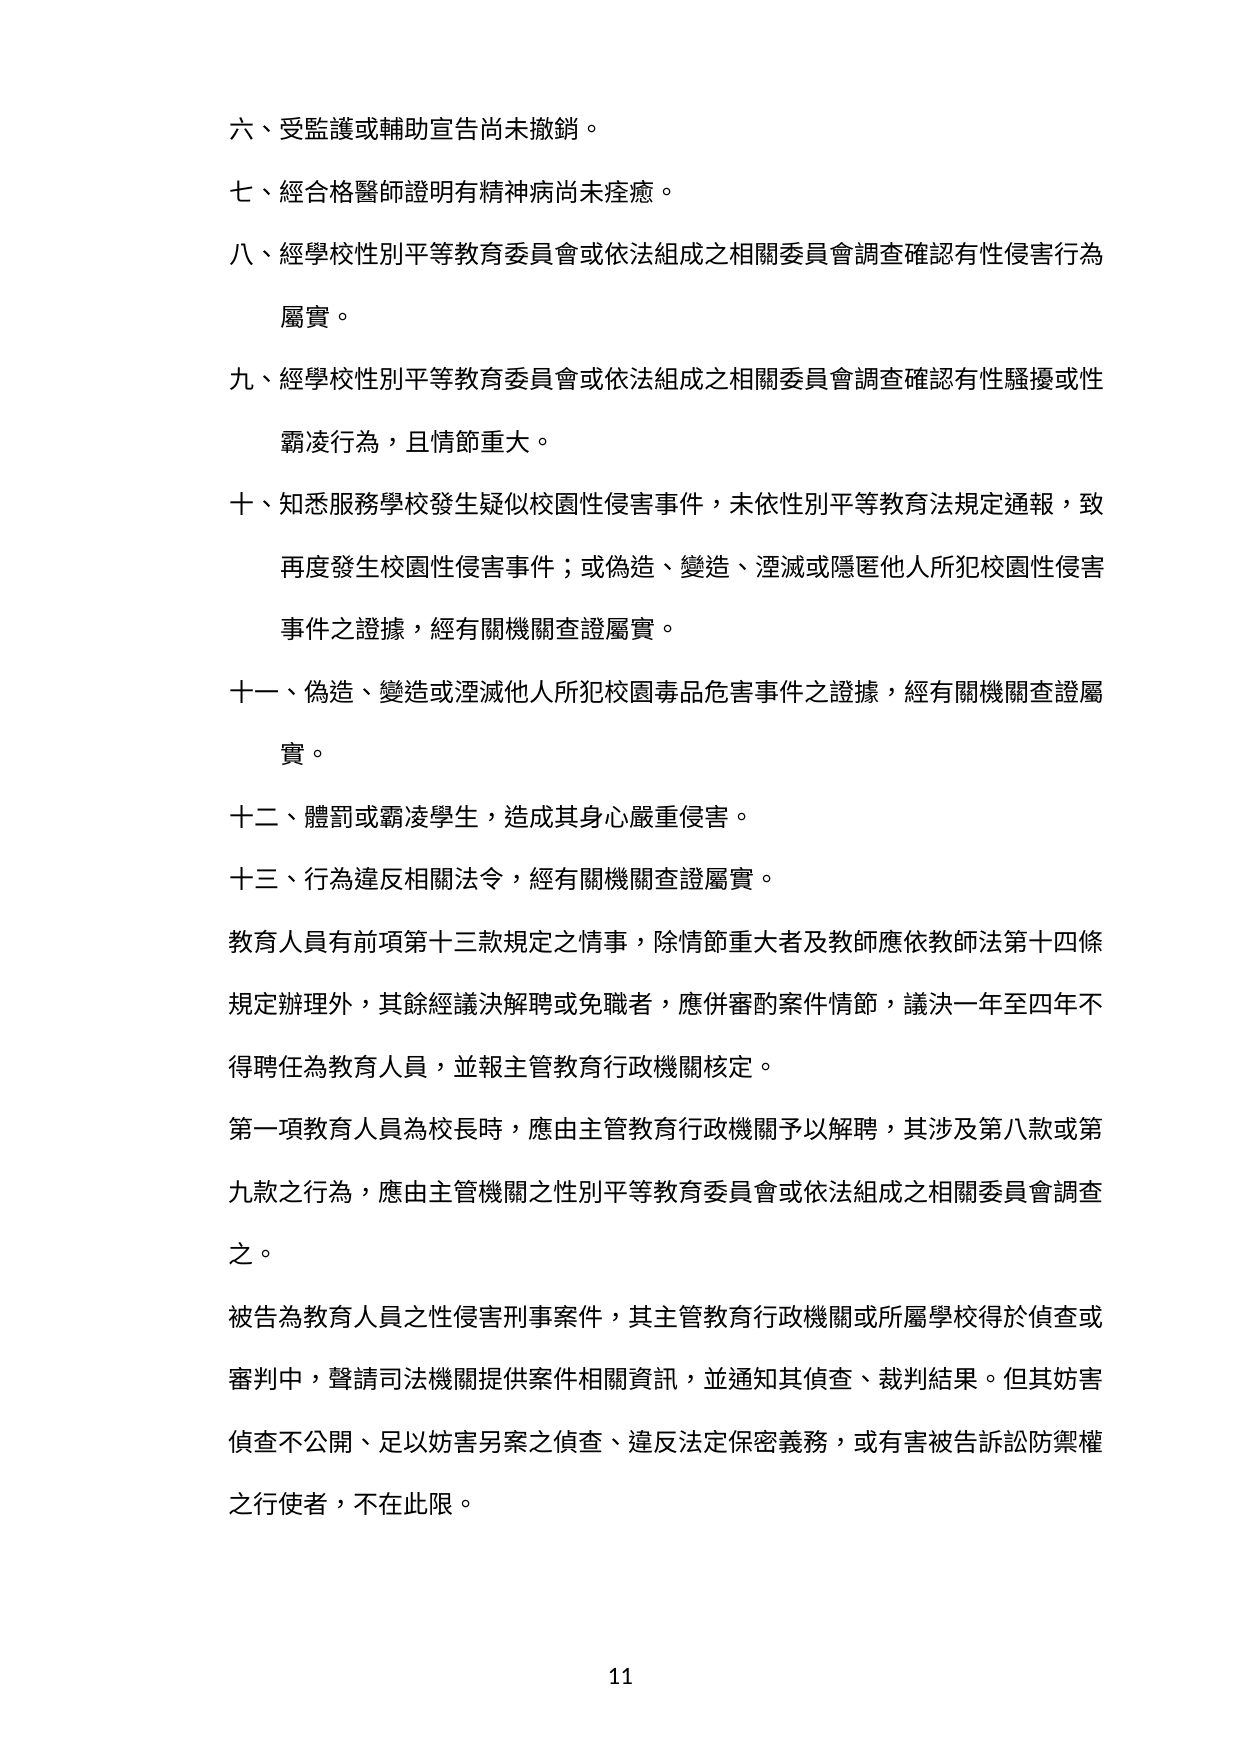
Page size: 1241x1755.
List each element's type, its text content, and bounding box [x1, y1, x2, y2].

text 六、受監護或輔助宣告尚未撤銷。 [118, 86, 1122, 149]
text 十、知悉服務學校發生疑似校園性侵害事件，未依性別平等教育法規定通報，致再度發生校園性侵害事件；或偽造、變造、湮滅或隱匿他人所犯校園性侵害事件之證據，經有關機關查證屬實。 [229, 461, 1122, 649]
text 十三、行為違反相關法令，經有關機關查證屬實。 [118, 836, 1122, 899]
text 第一項教育人員為校長時，應由主管教育行政機關予以解聘，其涉及第八款或第九款之行為，應由主管機關之性別平等教育委員會或依法組成之相關委員會調查之。 [229, 1086, 1122, 1274]
text 實。 [118, 711, 1122, 774]
text 十二、體罰或霸凌學生，造成其身心嚴重侵害。 [118, 774, 1122, 836]
text 被告為教育人員之性侵害刑事案件，其主管教育行政機關或所屬學校得於偵查或審判中，聲請司法機關提供案件相關資訊，並通知其偵查、裁判結果。但其妨害偵查不公開、足以妨害另案之偵查、違反法定保密義務，或有害被告訴訟防禦權之行使者，不在此限。 [229, 1274, 1122, 1524]
text 七、經合格醫師證明有精神病尚未痊癒。 [118, 149, 1122, 211]
text 十一、偽造、變造或湮滅他人所犯校園毒品危害事件之證據，經有關機關查證屬 [118, 649, 1122, 711]
text 教育人員有前項第十三款規定之情事，除情節重大者及教師應依教師法第十四條規定辦理外，其餘經議決解聘或免職者，應併審酌案件情節，議決一年至四年不得聘任為教育人員，並報主管教育行政機關核定。 [229, 899, 1122, 1086]
text 九、經學校性別平等教育委員會或依法組成之相關委員會調查確認有性騷擾或性 霸凌行為，且情節重大。 [229, 336, 1122, 461]
text 八、經學校性別平等教育委員會或依法組成之相關委員會調查確認有性侵害行為 屬實。 [229, 211, 1122, 336]
